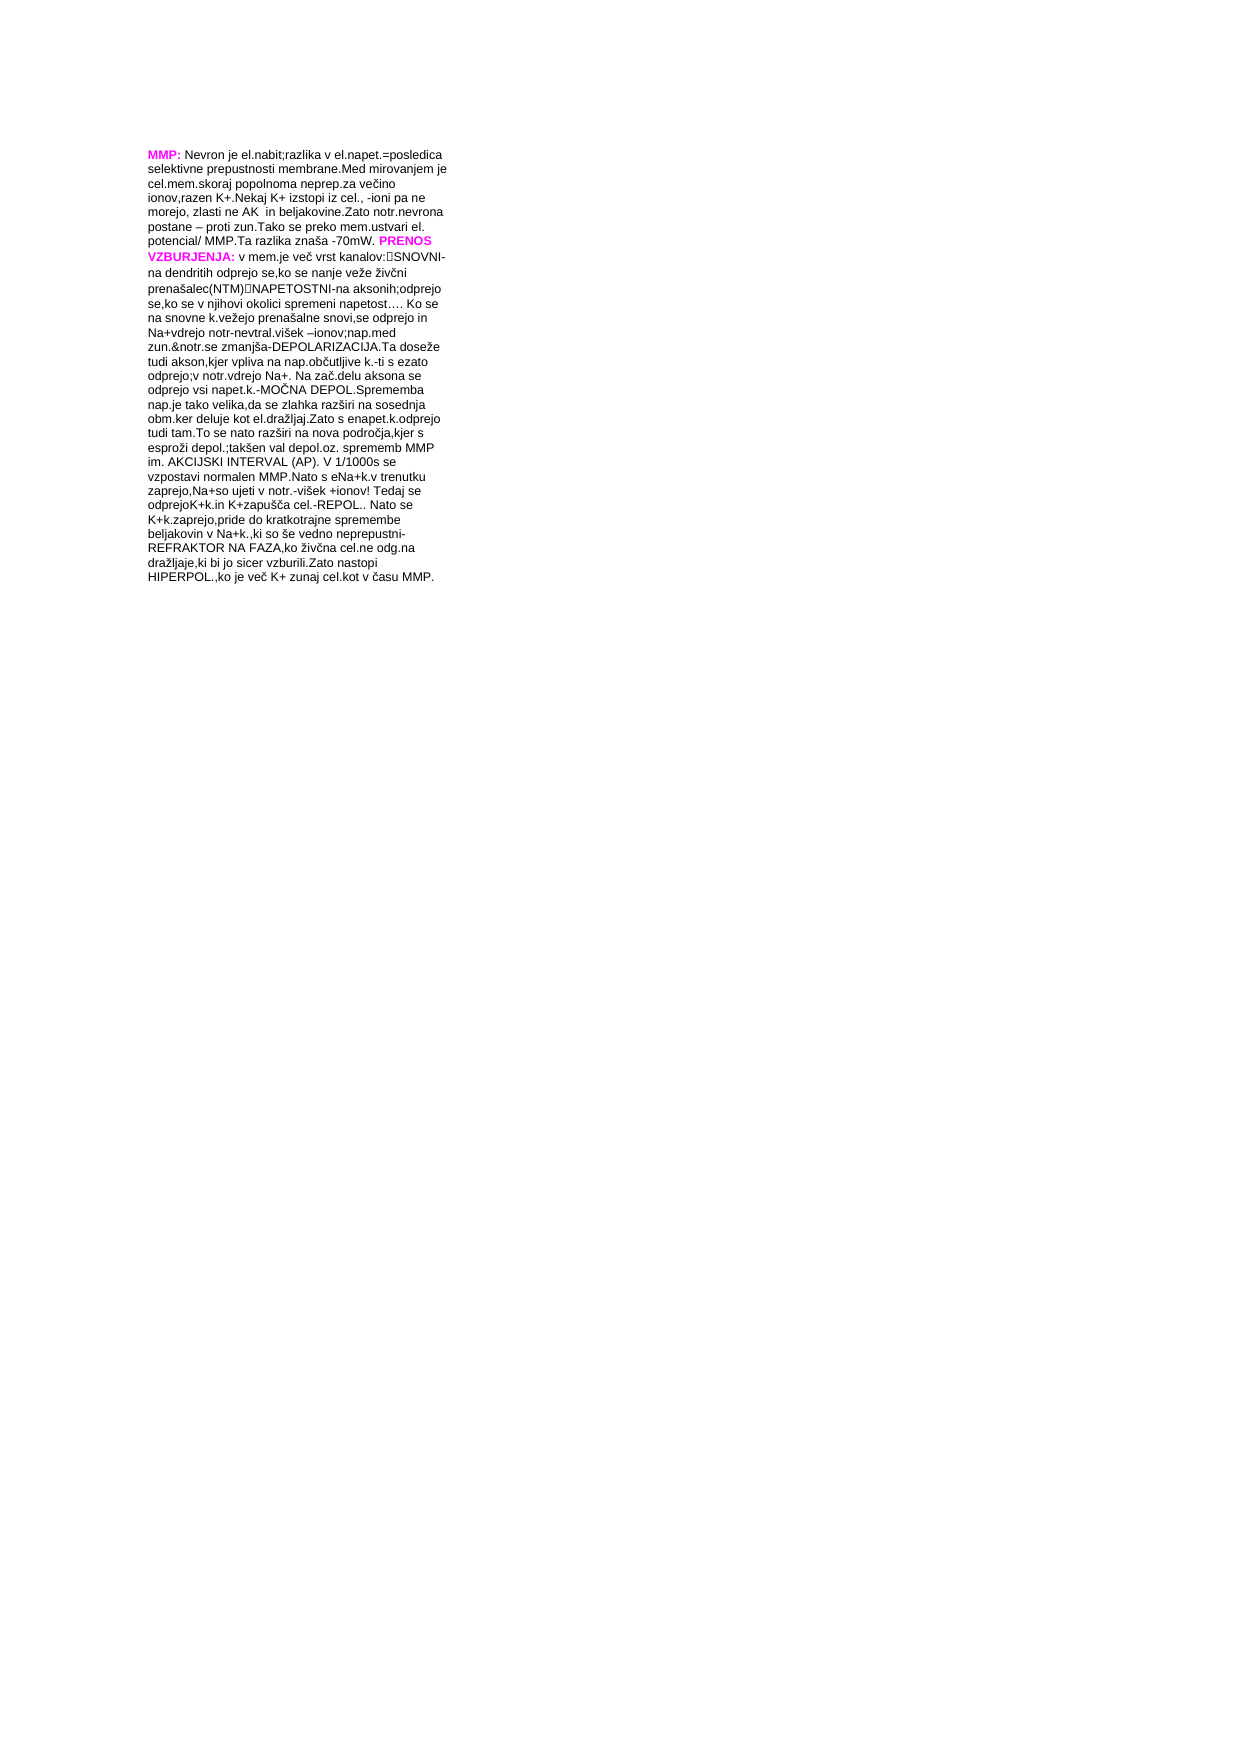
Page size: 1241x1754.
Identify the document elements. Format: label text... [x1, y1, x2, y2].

text MMP: Nevron je el.nabit;razlika v el.napet.=posledica selektivne prepustnosti membrane.Med mirovanjem je cel.mem.skoraj popolnoma neprep.za večino ionov,razen K+.Nekaj K+ izstopi iz cel., -ioni pa ne morejo, zlasti ne AK in beljakovine.Zato notr.nevrona postane – proti zun.Tako se preko mem.ustvari el. potencial/ MMP.Ta razlika znaša -70mW. PRENOS VZBURJENJA: v mem.je več vrst kanalov:SNOVNI-na dendritih odprejo se,ko se nanje veže živčni prenašalec(NTM)NAPETOSTNI-na aksonih;odprejo se,ko se v njihovi okolici spremeni napetost…. Ko se na snovne k.vežejo prenašalne snovi,se odprejo in Na+vdrejo notr-nevtral.višek –ionov;nap.med zun.&notr.se zmanjša-DEPOLARIZACIJA.Ta doseže tudi akson,kjer vpliva na nap.občutljive k.-ti s ezato odprejo;v notr.vdrejo Na+. Na zač.delu aksona se odprejo vsi napet.k.-MOČNA DEPOL.Sprememba nap.je tako velika,da se zlahka razširi na sosednja obm.ker deluje kot el.dražljaj.Zato s enapet.k.odprejo tudi tam.To se nato razširi na nova področja,kjer s esproži depol.;takšen val depol.oz. sprememb MMP im. AKCIJSKI INTERVAL (AP). V 1/1000s se vzpostavi normalen MMP.Nato s eNa+k.v trenutku zaprejo,Na+so ujeti v notr.-višek +ionov! Tedaj se odprejoK+k.in K+zapušča cel.-REPOL.. Nato se K+k.zaprejo,pride do kratkotrajne spremembe beljakovin v Na+k.,ki so še vedno neprepustni-REFRAKTOR NA FAZA,ko živčna cel.ne odg.na dražljaje,ki bi jo sicer vzburili.Zato nastopi HIPERPOL.,ko je več K+ zunaj cel.kot v času MMP. [148, 148, 448, 584]
